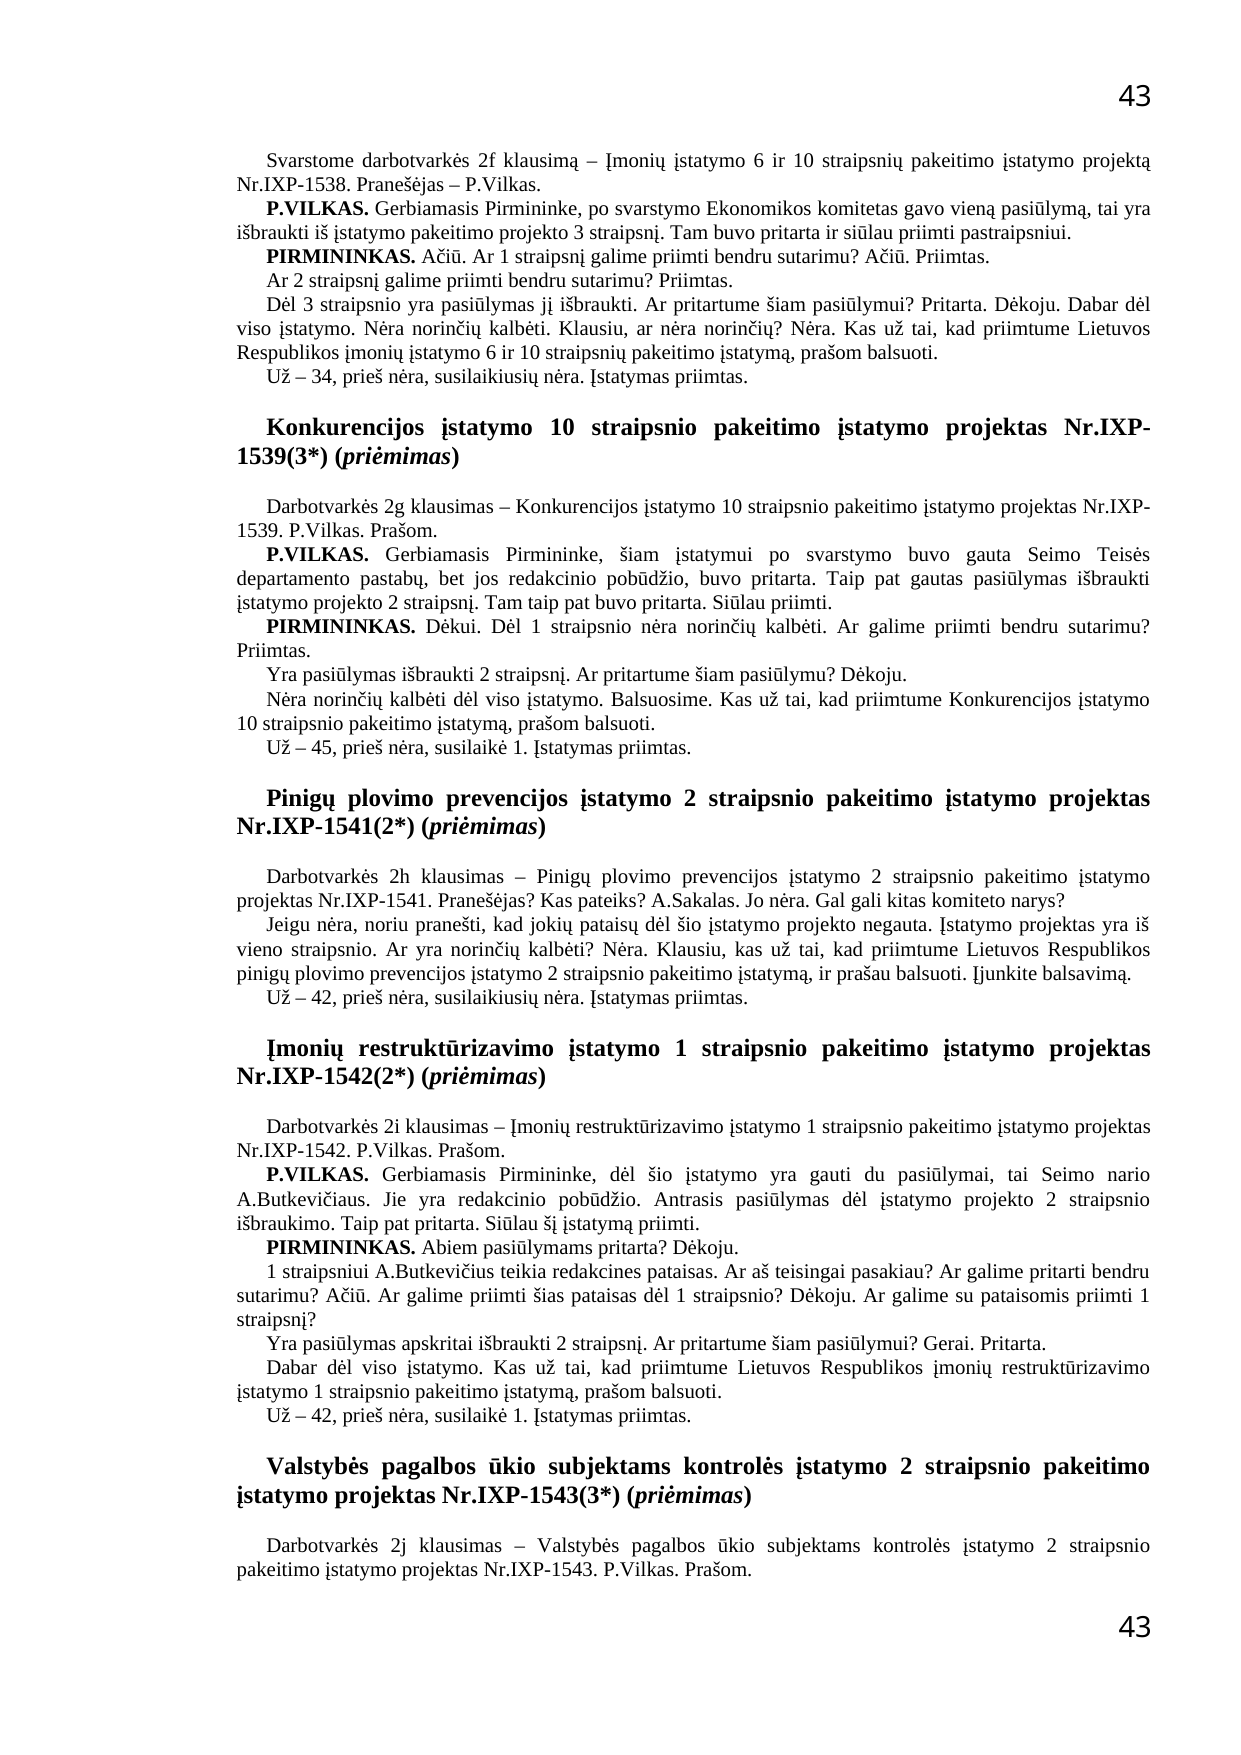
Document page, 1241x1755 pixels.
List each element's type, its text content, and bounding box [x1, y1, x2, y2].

text Darbotvarkės 2h klausimas – Pinigų plovimo prevencijos įstatymo 2 straipsnio pakeitimo įstatymo projektas Nr.IXP-1541. Pranešėjas? Kas pateiks? A.Sakalas. Jo nėra. Gal gali kitas komiteto narys? [236, 864, 1152, 912]
text Už – 34, prieš nėra, susilaikiusių nėra. Įstatymas priimtas. [236, 364, 1152, 388]
text Yra pasiūlymas išbraukti 2 straipsnį. Ar pritartume šiam pasiūlymu? Dėkoju. [236, 662, 1152, 686]
text Darbotvarkės 2g klausimas – Konkurencijos įstatymo 10 straipsnio pakeitimo įstatymo projektas Nr.IXP-1539. P.Vilkas. Prašom. [236, 494, 1152, 542]
text P.VILKAS. Gerbiamasis Pirmininke, dėl šio įstatymo yra gauti du pasiūlymai, tai Seimo nario A.Butkevičiaus. Jie yra redakcinio pobūdžio. Antrasis pasiūlymas dėl įstatymo projekto 2 straipsnio išbraukimo. Taip pat pritarta. Siūlau šį įstatymą priimti. [236, 1162, 1152, 1234]
text Darbotvarkės 2i klausimas – Įmonių restruktūrizavimo įstatymo 1 straipsnio pakeitimo įstatymo projektas Nr.IXP-1542. P.Vilkas. Prašom. [236, 1114, 1152, 1162]
text Dėl 3 straipsnio yra pasiūlymas jį išbraukti. Ar pritartume šiam pasiūlymui? Pritarta. Dėkoju. Dabar dėl viso įstatymo. Nėra norinčių kalbėti. Klausiu, ar nėra norinčių? Nėra. Kas už tai, kad priimtume Lietuvos Respublikos įmonių įstatymo 6 ir 10 straipsnių pakeitimo įstatymą, prašom balsuoti. [236, 292, 1152, 364]
text Dabar dėl viso įstatymo. Kas už tai, kad priimtume Lietuvos Respublikos įmonių restruktūrizavimo įstatymo 1 straipsnio pakeitimo įstatymą, prašom balsuoti. [236, 1355, 1152, 1403]
text Konkurencijos įstatymo 10 straipsnio pakeitimo įstatymo projektas Nr.IXP-1539(3*) (priėmimas) [236, 412, 1152, 470]
text PIRMININKAS. Dėkui. Dėl 1 straipsnio nėra norinčių kalbėti. Ar galime priimti bendru sutarimu? Priimtas. [236, 614, 1152, 662]
text Darbotvarkės 2j klausimas – Valstybės pagalbos ūkio subjektams kontrolės įstatymo 2 straipsnio pakeitimo įstatymo projektas Nr.IXP-1543. P.Vilkas. Prašom. [236, 1533, 1152, 1581]
text Ar 2 straipsnį galime priimti bendru sutarimu? Priimtas. [236, 268, 1152, 292]
text P.VILKAS. Gerbiamasis Pirmininke, po svarstymo Ekonomikos komitetas gavo vieną pasiūlymą, tai yra išbraukti iš įstatymo pakeitimo projekto 3 straipsnį. Tam buvo pritarta ir siūlau priimti pastraipsniui. [236, 196, 1152, 244]
text Nėra norinčių kalbėti dėl viso įstatymo. Balsuosime. Kas už tai, kad priimtume Konkurencijos įstatymo 10 straipsnio pakeitimo įstatymą, prašom balsuoti. [236, 686, 1152, 734]
text Svarstome darbotvarkės 2f klausimą – Įmonių įstatymo 6 ir 10 straipsnių pakeitimo įstatymo projektą Nr.IXP-1538. Pranešėjas – P.Vilkas. [236, 148, 1152, 196]
text PIRMININKAS. Abiem pasiūlymams pritarta? Dėkoju. [236, 1234, 1152, 1259]
text Jeigu nėra, noriu pranešti, kad jokių pataisų dėl šio įstatymo projekto negauta. Įstatymo projektas yra iš vieno straipsnio. Ar yra norinčių kalbėti? Nėra. Klausiu, kas už tai, kad priimtume Lietuvos Respublikos pinigų plovimo prevencijos įstatymo 2 straipsnio pakeitimo įstatymą, ir prašau balsuoti. Įjunkite balsavimą. [236, 912, 1152, 984]
text PIRMININKAS. Ačiū. Ar 1 straipsnį galime priimti bendru sutarimu? Ačiū. Priimtas. [236, 244, 1152, 268]
text P.VILKAS. Gerbiamasis Pirmininke, šiam įstatymui po svarstymo buvo gauta Seimo Teisės departamento pastabų, bet jos redakcinio pobūdžio, buvo pritarta. Taip pat gautas pasiūlymas išbraukti įstatymo projekto 2 straipsnį. Tam taip pat buvo pritarta. Siūlau priimti. [236, 542, 1152, 614]
text Yra pasiūlymas apskritai išbraukti 2 straipsnį. Ar pritartume šiam pasiūlymui? Gerai. Pritarta. [236, 1331, 1152, 1355]
text Už – 42, prieš nėra, susilaikė 1. Įstatymas priimtas. [236, 1403, 1152, 1427]
text Pinigų plovimo prevencijos įstatymo 2 straipsnio pakeitimo įstatymo projektas Nr.IXP-1541(2*) (priėmimas) [236, 783, 1152, 840]
text Įmonių restruktūrizavimo įstatymo 1 straipsnio pakeitimo įstatymo projektas Nr.IXP-1542(2*) (priėmimas) [236, 1033, 1152, 1090]
text Už – 42, prieš nėra, susilaikiusių nėra. Įstatymas priimtas. [236, 984, 1152, 1009]
text Valstybės pagalbos ūkio subjektams kontrolės įstatymo 2 straipsnio pakeitimo įstatymo projektas Nr.IXP-1543(3*) (priėmimas) [236, 1451, 1152, 1509]
text 1 straipsniui A.Butkevičius teikia redakcines pataisas. Ar aš teisingai pasakiau? Ar galime pritarti bendru sutarimu? Ačiū. Ar galime priimti šias pataisas dėl 1 straipsnio? Dėkoju. Ar galime su pataisomis priimti 1 straipsnį? [236, 1259, 1152, 1331]
text Už – 45, prieš nėra, susilaikė 1. Įstatymas priimtas. [236, 734, 1152, 759]
